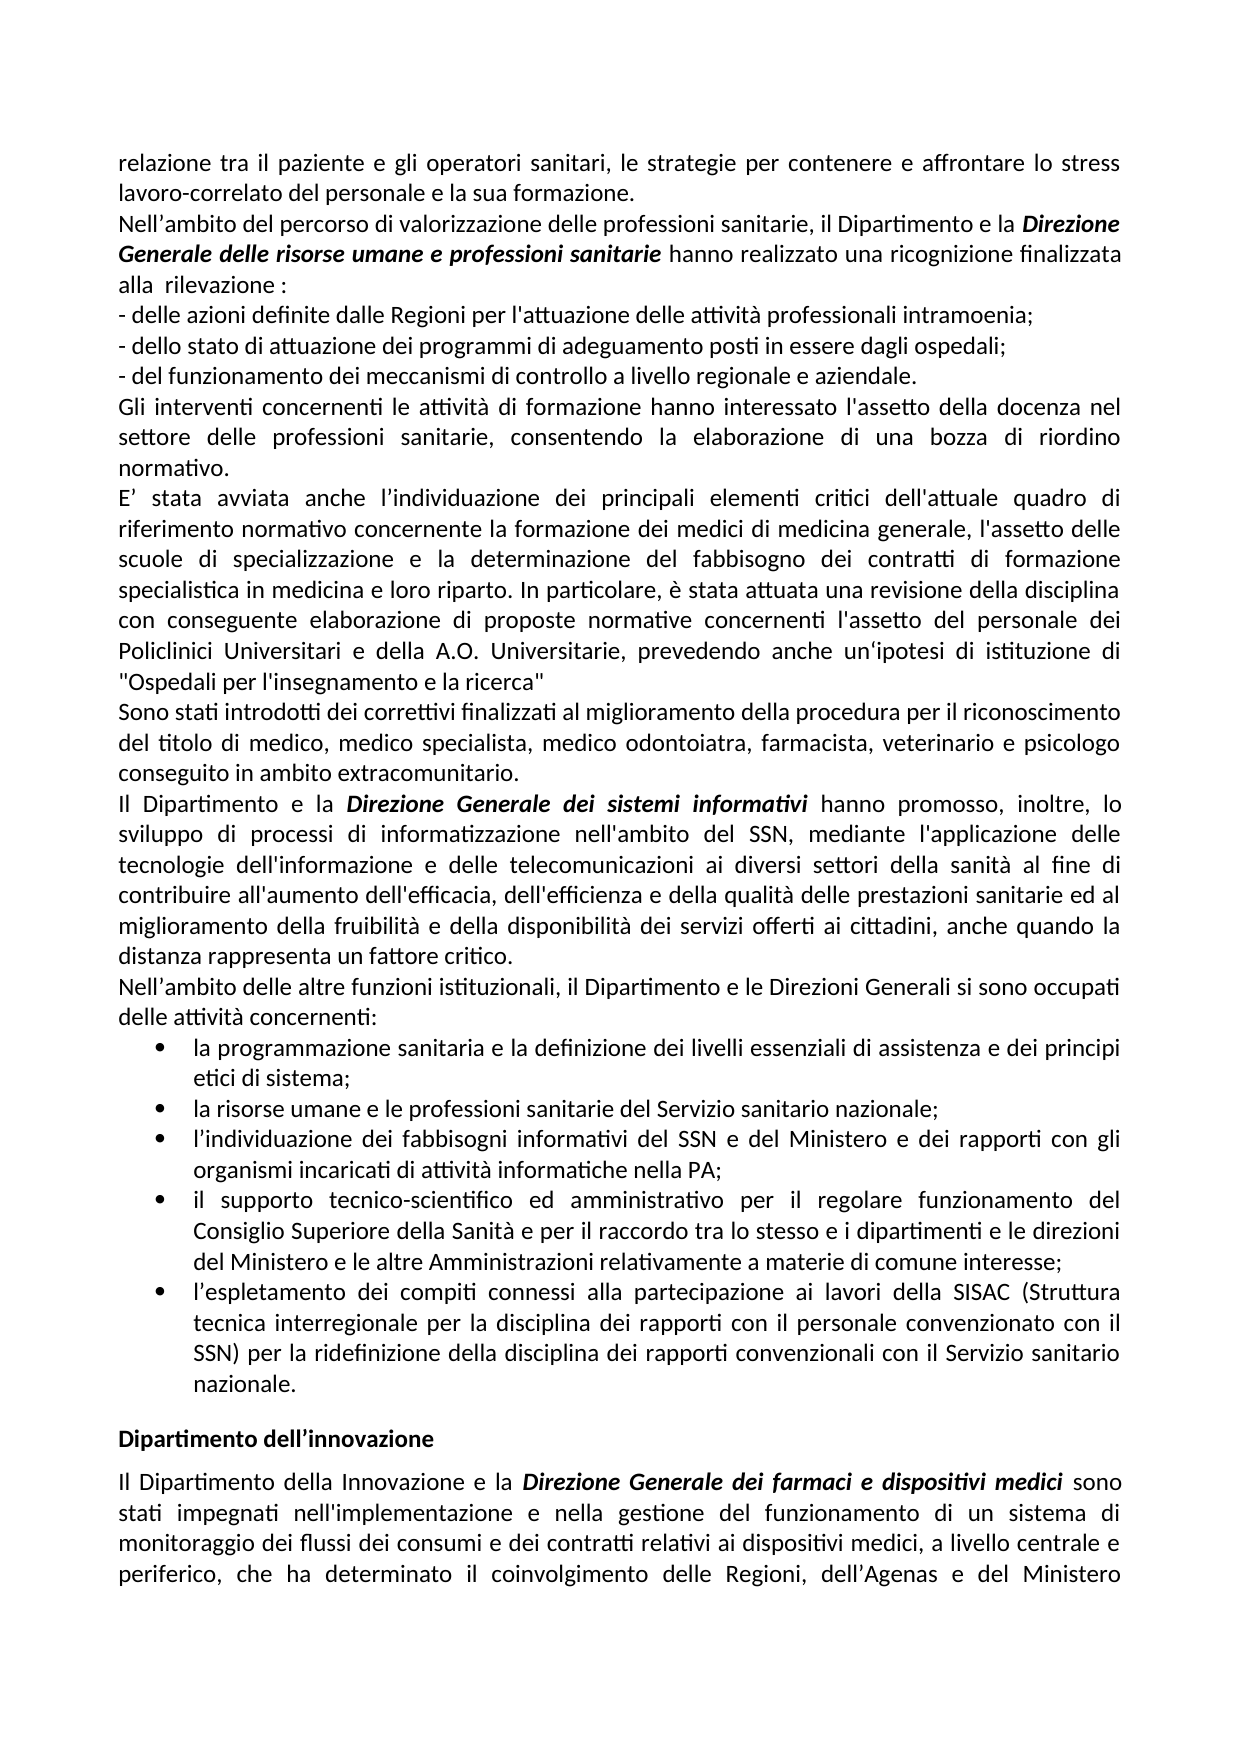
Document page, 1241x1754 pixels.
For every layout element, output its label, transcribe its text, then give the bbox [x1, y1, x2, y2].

text Sono stati introdotti dei correttivi finalizzati al miglioramento della procedura per il riconoscimento del titolo di medico, medico specialista, medico odontoiatra, farmacista, veterinario e psicologo conseguito in ambito extracomunitario. [118, 696, 1122, 788]
list l’individuazione dei fabbisogni informativi del SSN e del Ministero e dei rapporti con gli organismi incaricati di attività informatiche nella PA; [156, 1123, 1122, 1184]
text Dipartimento dell’innovazione [118, 1423, 1122, 1454]
text Gli interventi concernenti le attività di formazione hanno interessato l'assetto della docenza nel settore delle professioni sanitarie, consentendo la elaborazione di una bozza di riordino normativo. [118, 391, 1122, 483]
text Nell’ambito delle altre funzioni istituzionali, il Dipartimento e le Direzioni Generali si sono occupati delle attività concernenti: [118, 971, 1122, 1032]
text Nell’ambito del percorso di valorizzazione delle professioni sanitarie, il Dipartimento e la Direzione Generale delle risorse umane e professioni sanitarie hanno realizzato una ricognizione finalizzata alla rilevazione : [118, 208, 1122, 299]
list la programmazione sanitaria e la definizione dei livelli essenziali di assistenza e dei principi etici di sistema; [156, 1032, 1122, 1093]
text relazione tra il paziente e gli operatori sanitari, le strategie per contenere e affrontare lo stress lavoro-correlato del personale e la sua formazione. [118, 147, 1122, 208]
text Il Dipartimento della Innovazione e la Direzione Generale dei farmaci e dispositivi medici sono stati impegnati nell'implementazione e nella gestione del funzionamento di un sistema di monitoraggio dei flussi dei consumi e dei contratti relativi ai dispositivi medici, a livello centrale e periferico, che ha determinato il coinvolgimento delle Regioni, dell’Agenas e del Ministero [118, 1466, 1122, 1588]
text Il Dipartimento e la Direzione Generale dei sistemi informativi hanno promosso, inoltre, lo sviluppo di processi di informatizzazione nell'ambito del SSN, mediante l'applicazione delle tecnologie dell'informazione e delle telecomunicazioni ai diversi settori della sanità al fine di contribuire all'aumento dell'efficacia, dell'efficienza e della qualità delle prestazioni sanitarie ed al miglioramento della fruibilità e della disponibilità dei servizi offerti ai cittadini, anche quando la distanza rappresenta un fattore critico. [118, 788, 1122, 971]
list l’espletamento dei compiti connessi alla partecipazione ai lavori della SISAC (Struttura tecnica interregionale per la disciplina dei rapporti con il personale convenzionato con il SSN) per la ridefinizione della disciplina dei rapporti convenzionali con il Servizio sanitario nazionale. [156, 1276, 1122, 1398]
text - dello stato di attuazione dei programmi di adeguamento posti in essere dagli ospedali; [118, 330, 1122, 361]
text - delle azioni definite dalle Regioni per l'attuazione delle attività professionali intramoenia; [118, 299, 1122, 330]
text E’ stata avviata anche l’individuazione dei principali elementi critici dell'attuale quadro di riferimento normativo concernente la formazione dei medici di medicina generale, l'assetto delle scuole di specializzazione e la determinazione del fabbisogno dei contratti di formazione specialistica in medicina e loro riparto. In particolare, è stata attuata una revisione della disciplina con conseguente elaborazione di proposte normative concernenti l'assetto del personale dei Policlinici Universitari e della A.O. Universitarie, prevedendo anche un‘ipotesi di istituzione di "Ospedali per l'insegnamento e la ricerca" [118, 483, 1122, 696]
list la risorse umane e le professioni sanitarie del Servizio sanitario nazionale; [156, 1093, 1122, 1123]
list il supporto tecnico-scientifico ed amministrativo per il regolare funzionamento del Consiglio Superiore della Sanità e per il raccordo tra lo stesso e i dipartimenti e le direzioni del Ministero e le altre Amministrazioni relativamente a materie di comune interesse; [156, 1184, 1122, 1276]
text - del funzionamento dei meccanismi di controllo a livello regionale e aziendale. [118, 361, 1122, 391]
